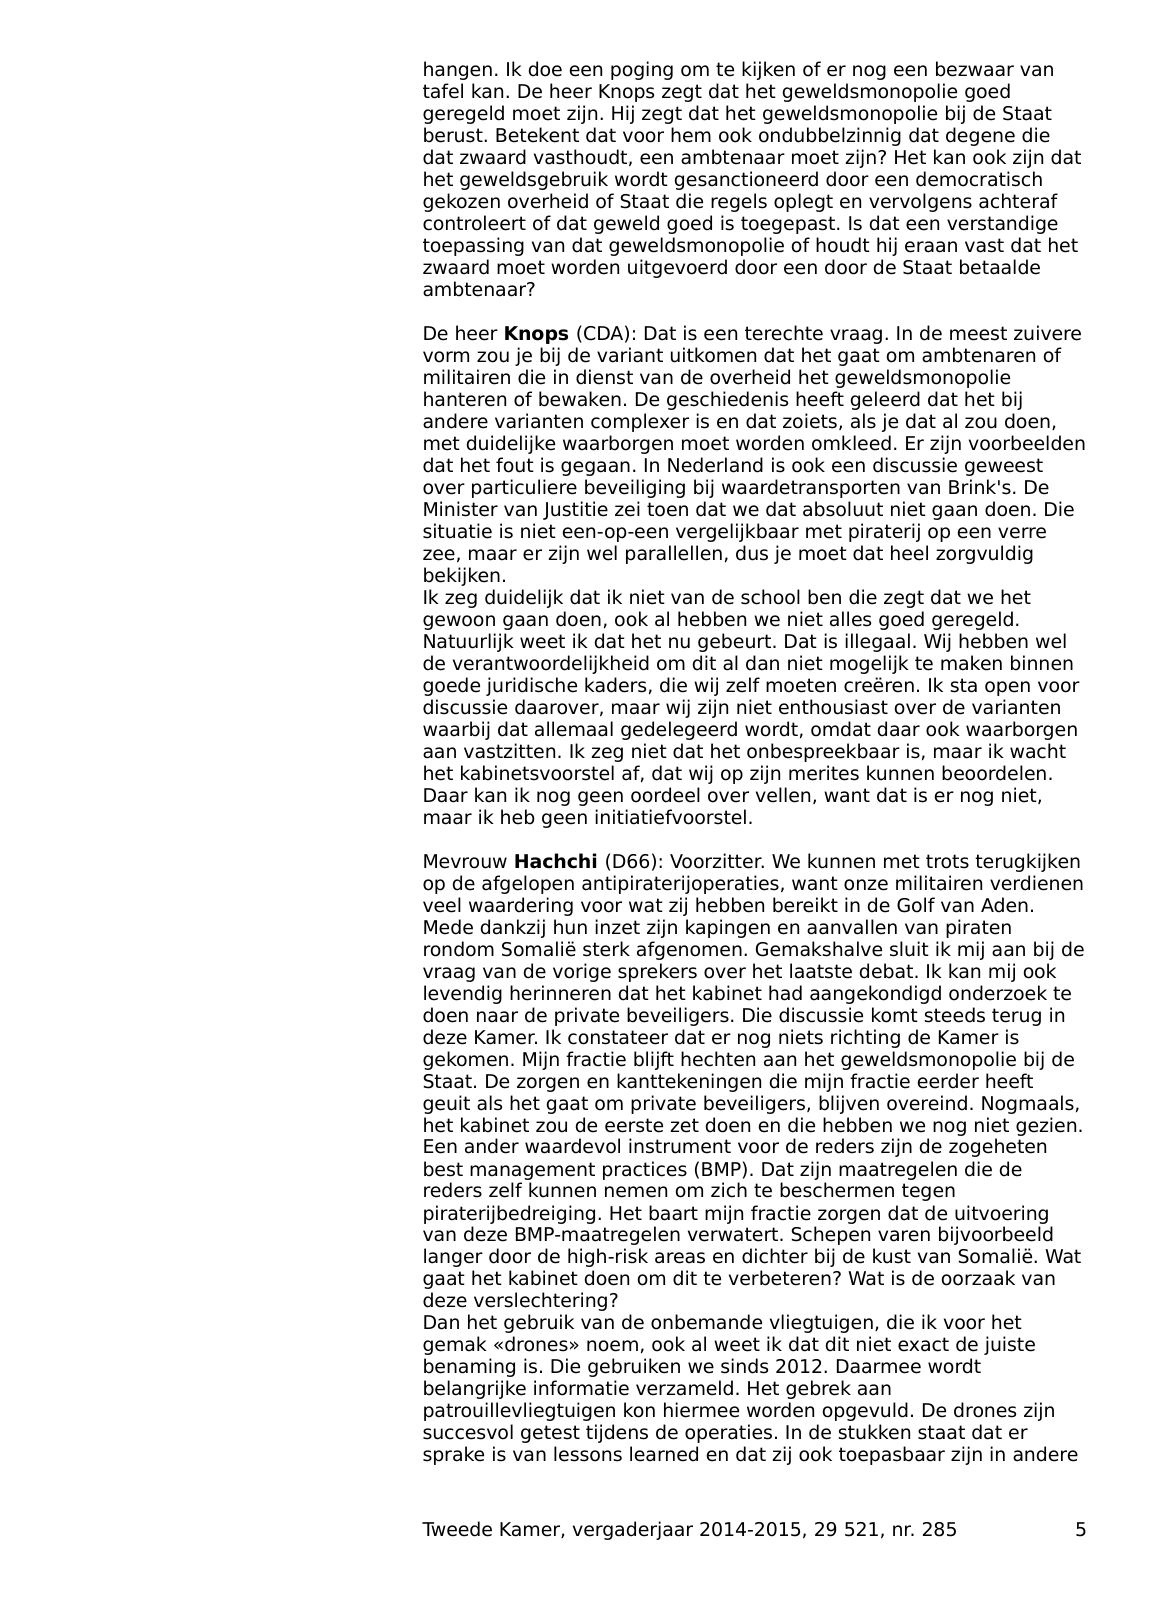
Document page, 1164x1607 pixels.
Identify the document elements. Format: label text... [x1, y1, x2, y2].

text De heer Knops (CDA): Dat is een terechte vraag. In de meest zuivere vorm zou je bij de variant uitkomen dat het gaat om ambtenaren of militairen die in dienst van de overheid het geweldsmonopolie hanteren of bewaken. De geschiedenis heeft geleerd dat het bij andere varianten complexer is en dat zoiets, als je dat al zou doen, met duidelijke waarborgen moet worden omkleed. Er zijn voorbeelden dat het fout is gegaan. In Nederland is ook een discussie geweest over particuliere beveiliging bij waardetransporten van Brink's. De Minister van Justitie zei toen dat we dat absoluut niet gaan doen. Die situatie is niet een-op-een vergelijkbaar met piraterij op een verre zee, maar er zijn wel parallellen, dus je moet dat heel zorgvuldig bekijken. [422, 323, 1087, 587]
text Dan het gebruik van de onbemande vliegtuigen, die ik voor het gemak «drones» noem, ook al weet ik dat dit niet exact de juiste benaming is. Die gebruiken we sinds 2012. Daarmee wordt belangrijke informatie verzameld. Het gebrek aan patrouillevliegtuigen kon hiermee worden opgevuld. De drones zijn succesvol getest tijdens de operaties. In de stukken staat dat er sprake is van lessons learned en dat zij ook toepasbaar zijn in andere [422, 1312, 1087, 1466]
text hangen. Ik doe een poging om te kijken of er nog een bezwaar van tafel kan. De heer Knops zegt dat het geweldsmonopolie goed geregeld moet zijn. Hij zegt dat het geweldsmonopolie bij de Staat berust. Betekent dat voor hem ook ondubbelzinnig dat degene die dat zwaard vasthoudt, een ambtenaar moet zijn? Het kan ook zijn dat het geweldsgebruik wordt gesanctioneerd door een democratisch gekozen overheid of Staat die regels oplegt en vervolgens achteraf controleert of dat geweld goed is toegepast. Is dat een verstandige toepassing van dat geweldsmonopolie of houdt hij eraan vast dat het zwaard moet worden uitgevoerd door een door de Staat betaalde ambtenaar? [422, 59, 1087, 301]
text Een ander waardevol instrument voor de reders zijn de zogeheten best management practices (BMP). Dat zijn maatregelen die de reders zelf kunnen nemen om zich te beschermen tegen piraterijbedreiging. Het baart mijn fractie zorgen dat de uitvoering van deze BMP-maatregelen verwatert. Schepen varen bijvoorbeeld langer door de high-risk areas en dichter bij de kust van Somalië. Wat gaat het kabinet doen om dit te verbeteren? Wat is de oorzaak van deze verslechtering? [422, 1136, 1087, 1312]
text Ik zeg duidelijk dat ik niet van de school ben die zegt dat we het gewoon gaan doen, ook al hebben we niet alles goed geregeld. Natuurlijk weet ik dat het nu gebeurt. Dat is illegaal. Wij hebben wel de verantwoordelijkheid om dit al dan niet mogelijk te maken binnen goede juridische kaders, die wij zelf moeten creëren. Ik sta open voor discussie daarover, maar wij zijn niet enthousiast over de varianten waarbij dat allemaal gedelegeerd wordt, omdat daar ook waarborgen aan vastzitten. Ik zeg niet dat het onbespreekbaar is, maar ik wacht het kabinetsvoorstel af, dat wij op zijn merites kunnen beoordelen. Daar kan ik nog geen oordeel over vellen, want dat is er nog niet, maar ik heb geen initiatiefvoorstel. [422, 587, 1087, 828]
text Mevrouw Hachchi (D66): Voorzitter. We kunnen met trots terugkijken op de afgelopen antipiraterijoperaties, want onze militairen verdienen veel waardering voor wat zij hebben bereikt in de Golf van Aden. Mede dankzij hun inzet zijn kapingen en aanvallen van piraten rondom Somalië sterk afgenomen. Gemakshalve sluit ik mij aan bij de vraag van de vorige sprekers over het laatste debat. Ik kan mij ook levendig herinneren dat het kabinet had aangekondigd onderzoek te doen naar de private beveiligers. Die discussie komt steeds terug in deze Kamer. Ik constateer dat er nog niets richting de Kamer is gekomen. Mijn fractie blijft hechten aan het geweldsmonopolie bij de Staat. De zorgen en kanttekeningen die mijn fractie eerder heeft geuit als het gaat om private beveiligers, blijven overeind. Nogmaals, het kabinet zou de eerste zet doen en die hebben we nog niet gezien. [422, 851, 1087, 1136]
